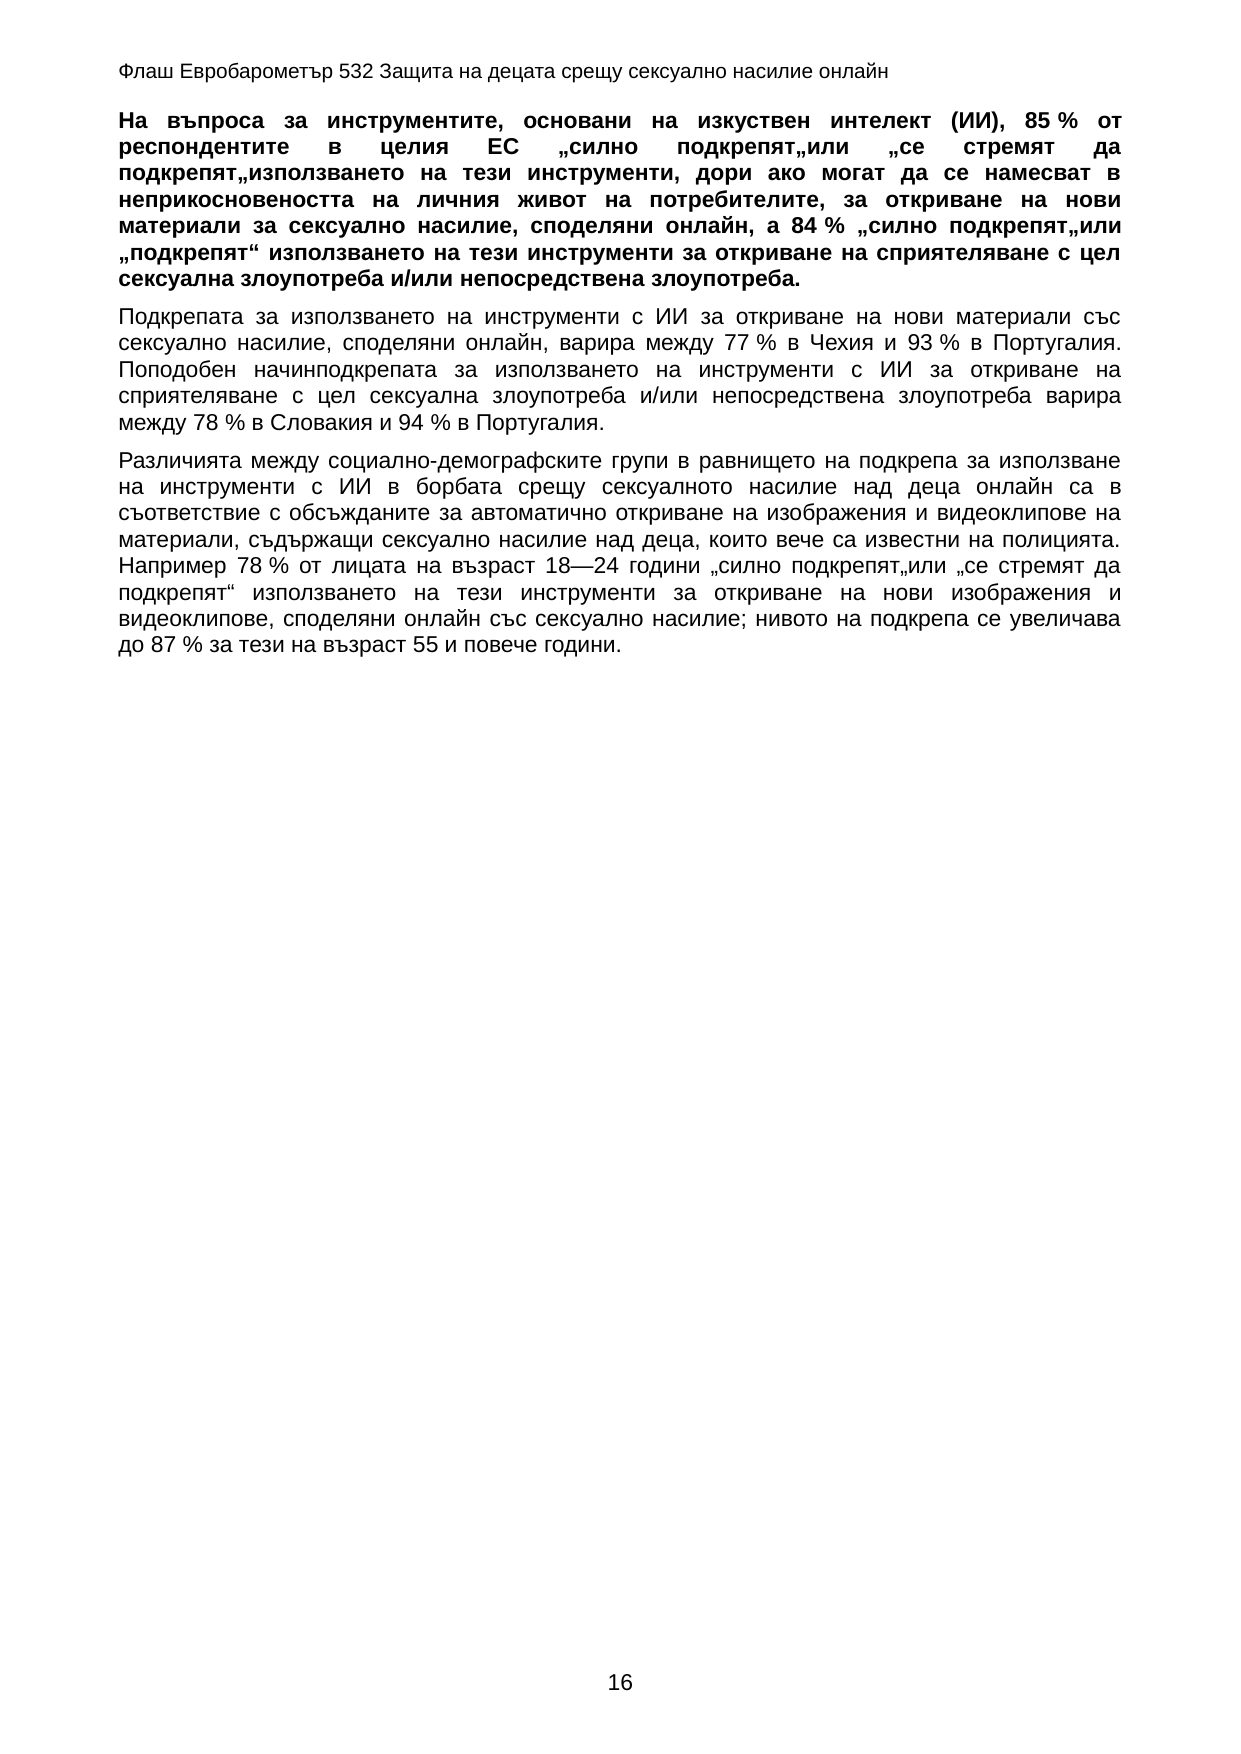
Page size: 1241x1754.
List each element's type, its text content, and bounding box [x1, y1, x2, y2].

text Различията между социално-демографските групи в равнището на подкрепа за използване на инструменти с ИИ в борбата срещу сексуалното насилие над деца онлайн са в съответствие с обсъжданите за автоматично откриване на изображения и видеоклипове на материали, съдържащи сексуално насилие над деца, които вече са известни на полицията. Например 78 % от лицата на възраст 18—24 години „силно подкрепят„или „се стремят да подкрепят“ използването на тези инструменти за откриване на нови изображения и видеоклипове, споделяни онлайн със сексуално насилие; нивото на подкрепа се увеличава до 87 % за тези на възраст 55 и повече години. [118, 447, 1122, 657]
text На въпроса за инструментите, основани на изкуствен интелект (ИИ), 85 % от респондентите в целия ЕС „силно подкрепят„или „се стремят да подкрепят„използването на тези инструменти, дори ако могат да се намесват в неприкосновеността на личния живот на потребителите, за откриване на нови материали за сексуално насилие, споделяни онлайн, а 84 % „силно подкрепят„или „подкрепят“ използването на тези инструменти за откриване на сприятеляване с цел сексуална злоупотреба и/или непосредствена злоупотреба. [118, 107, 1122, 291]
text Подкрепата за използването на инструменти с ИИ за откриване на нови материали със сексуално насилие, споделяни онлайн, варира между 77 % в Чехия и 93 % в Португалия. Поподобен начинподкрепата за използването на инструменти с ИИ за откриване на сприятеляване с цел сексуална злоупотреба и/или непосредствена злоупотреба варира между 78 % в Словакия и 94 % в Португалия. [118, 303, 1122, 435]
